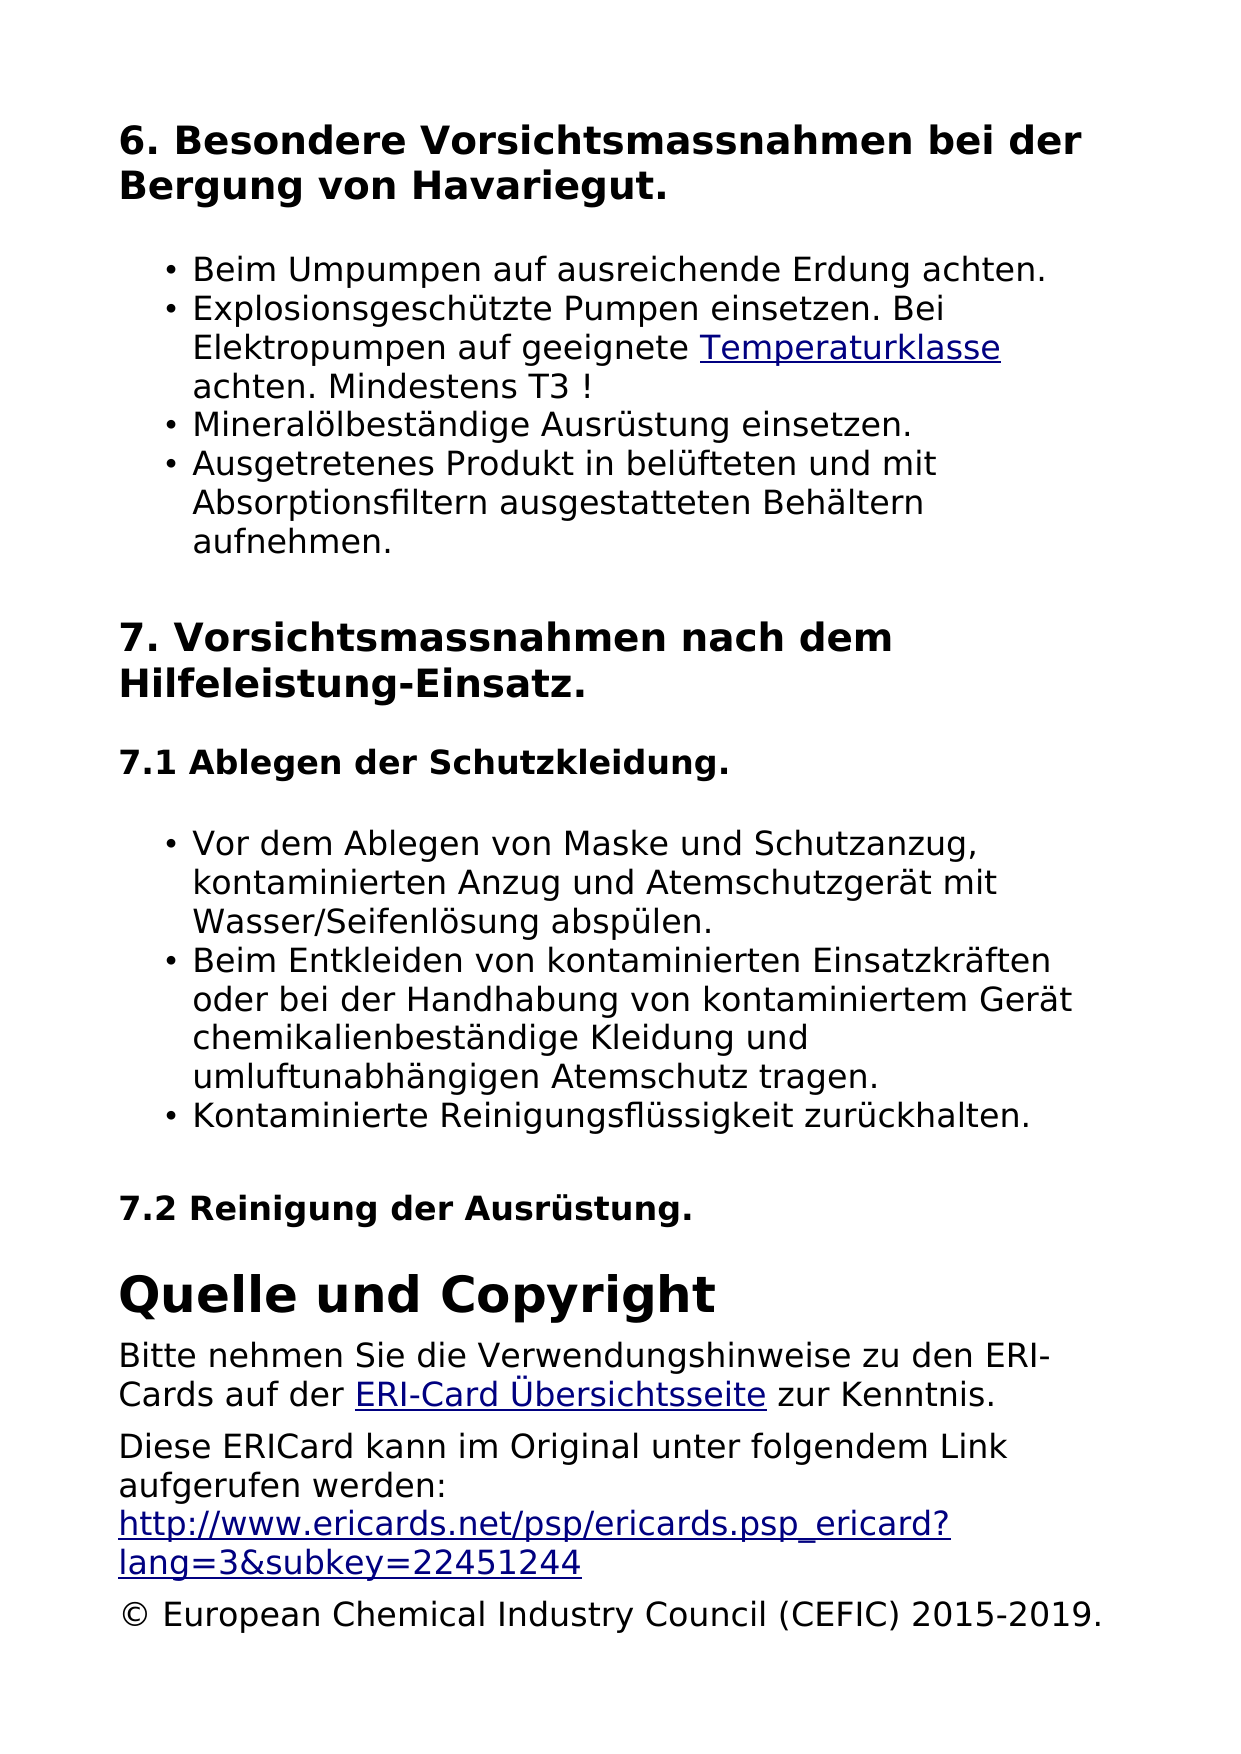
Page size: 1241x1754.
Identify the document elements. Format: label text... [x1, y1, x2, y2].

text © European Chemical Industry Council (CEFIC) 2015-2019. [118, 1595, 1122, 1634]
list Beim Entkleiden von kontaminierten Einsatzkräften oder bei der Handhabung von kontaminiertem Gerät chemikalienbeständige Kleidung und umluftunabhängigen Atemschutz tragen. [177, 941, 1122, 1097]
subtitle Quelle und Copyright [118, 1266, 1122, 1324]
subtitle 6. Besondere Vorsichtsmassnahmen bei der Bergung von Havariegut. [118, 118, 1122, 208]
subtitle 7.1 Ablegen der Schutzkleidung. [118, 744, 1122, 783]
subtitle 7.2 Reinigung der Ausrüstung. [118, 1190, 1122, 1229]
text Diese ERICard kann im Original unter folgendem Link aufgerufen werden: http://www.ericards.net/psp/ericards.psp_ericard?lang=3&subkey=22451244 [118, 1427, 1122, 1583]
subtitle 7. Vorsichtsmassnahmen nach dem Hilfeleistung-Einsatz. [118, 616, 1122, 706]
list Explosionsgeschützte Pumpen einsetzen. Bei Elektropumpen auf geeignete Temperaturklasse achten. Mindestens T3 ! [177, 289, 1122, 406]
text Bitte nehmen Sie die Verwendungshinweise zu den ERI-Cards auf der ERI-Card Übersichtsseite zur Kenntnis. [118, 1337, 1122, 1415]
list Kontaminierte Reinigungsflüssigkeit zurückhalten. [177, 1097, 1122, 1135]
list Mineralölbeständige Ausrüstung einsetzen. [177, 406, 1122, 445]
list Vor dem Ablegen von Maske und Schutzanzug, kontaminierten Anzug und Atemschutzgerät mit Wasser/Seifenlösung abspülen. [177, 824, 1122, 941]
list Beim Umpumpen auf ausreichende Erdung achten. [177, 251, 1122, 289]
list Ausgetretenes Produkt in belüfteten und mit Absorptionsfiltern ausgestatteten Behältern aufnehmen. [177, 445, 1122, 561]
